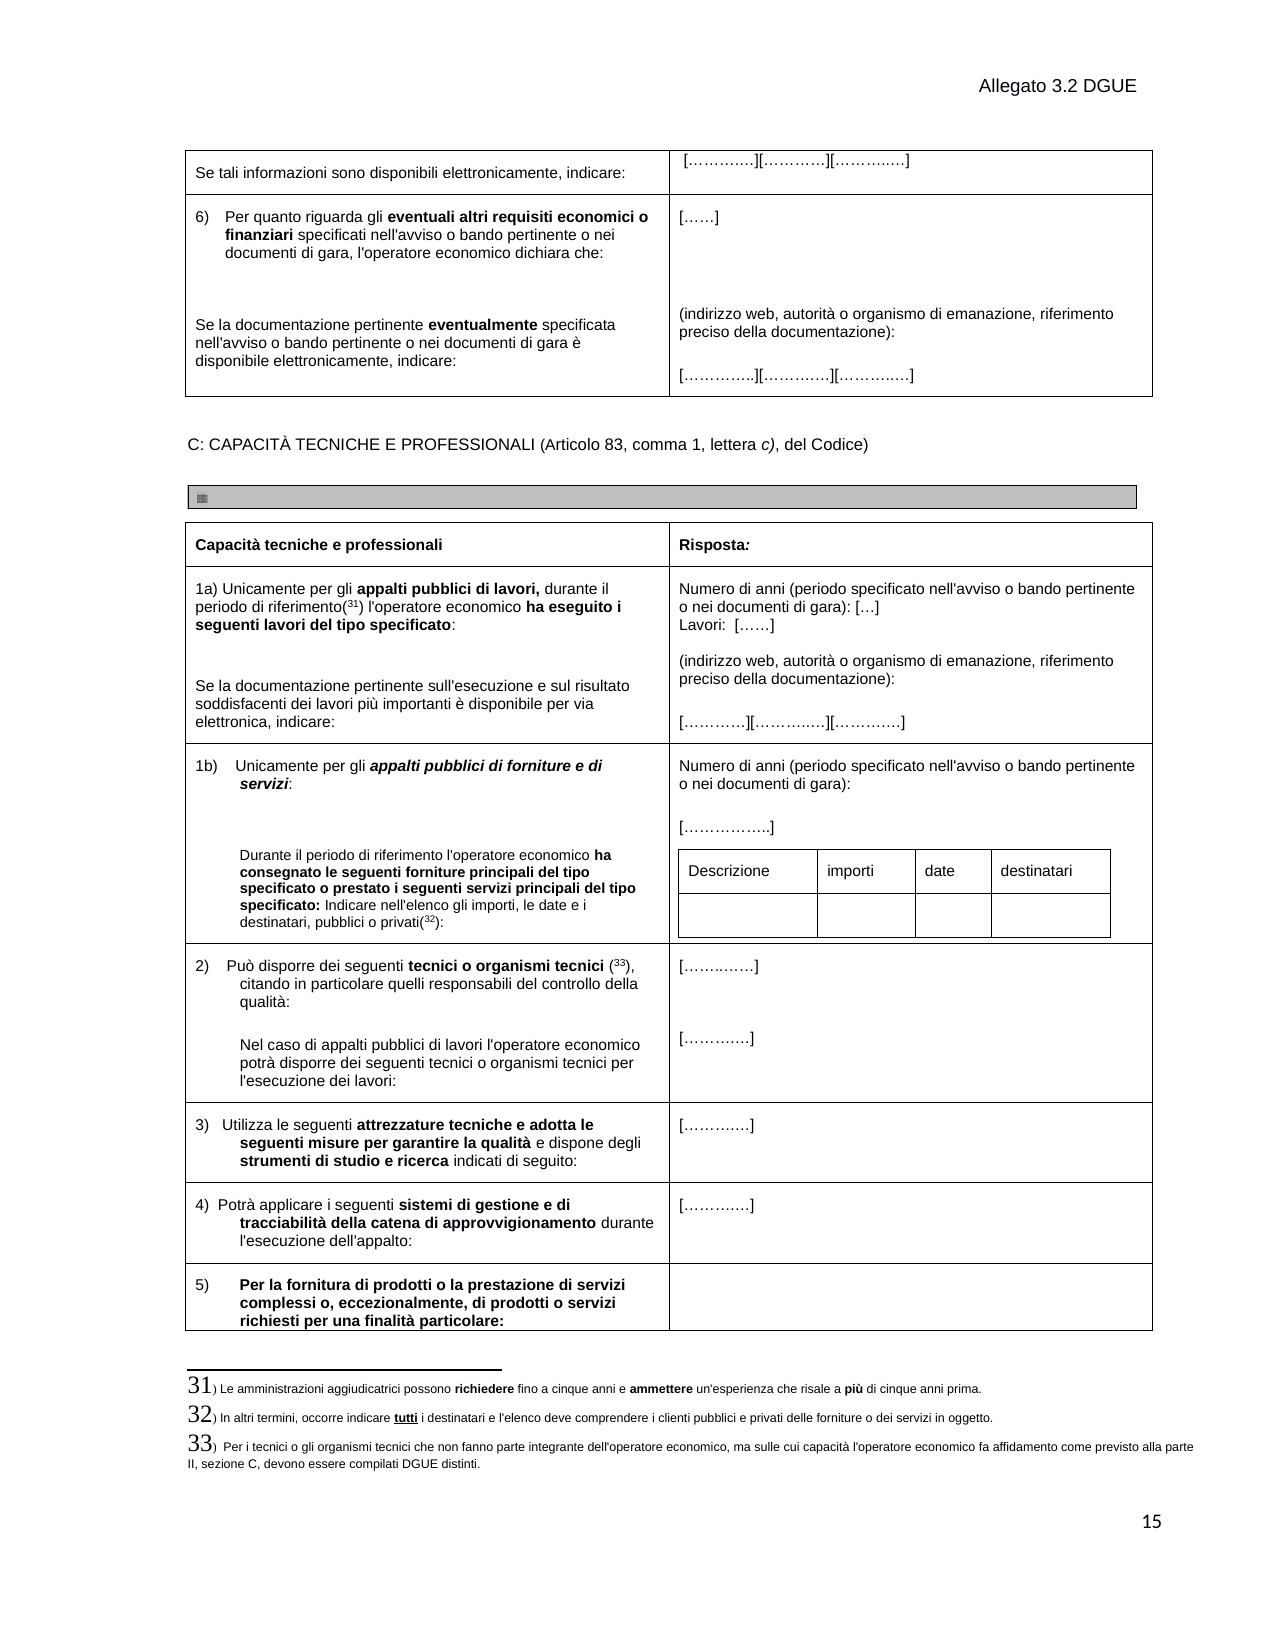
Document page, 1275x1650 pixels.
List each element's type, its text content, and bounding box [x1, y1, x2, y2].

table_cell Numero di anni (periodo specificato nell'avviso o bando pertinente o nei documenti di gara): [……………..] [670, 744, 1152, 943]
title C: Capacità tecniche e professionali (Articolo 83, comma 1, lettera c), del Codice) [187, 434, 1137, 454]
table_cell [679, 894, 817, 937]
table_cell [916, 894, 991, 937]
table_cell Se tali informazioni sono disponibili elettronicamente, indicare: [186, 151, 669, 194]
table_header destinatari [992, 850, 1110, 892]
table_cell [……….…] [670, 1103, 1152, 1182]
table_cell [……….…][…………][………..…] [670, 151, 1152, 194]
table_header Descrizione [679, 850, 817, 892]
table_cell [992, 894, 1110, 937]
table_header Risposta: [670, 523, 1152, 566]
table_cell 1b) Unicamente per gli appalti pubblici di forniture e di servizi: Durante il periodo di riferimento l'operatore economico ha consegnato le seguenti forniture principali del tipo specificato o prestato i seguenti servizi principali del tipo specificato: Indicare nell'elenco gli importi, le date e i destinatari, pubblici o privati(): [186, 744, 669, 943]
table_cell 4) Potrà applicare i seguenti sistemi di gestione e di tracciabilità della catena di approvvigionamento durante l'esecuzione dell'appalto: [186, 1183, 669, 1262]
table_cell 2) Può disporre dei seguenti tecnici o organismi tecnici (), citando in particolare quelli responsabili del controllo della qualità: Nel caso di appalti pubblici di lavori l'operatore economico potrà disporre dei seguenti tecnici o organismi tecnici per l'esecuzione dei lavori: [186, 944, 669, 1102]
table_header date [916, 850, 991, 892]
table_header importi [818, 850, 915, 892]
table_cell [670, 1264, 1152, 1330]
table_cell Per quanto riguarda gli eventuali altri requisiti economici o finanziari specificati nell'avviso o bando pertinente o nei documenti di gara, l'operatore economico dichiara che: Se la documentazione pertinente eventualmente specificata nell'avviso o bando pertinente o nei documenti di gara è disponibile elettronicamente, indicare: [186, 195, 669, 396]
table_cell [……] (indirizzo web, autorità o organismo di emanazione, riferimento preciso della documentazione): […………..][……….…][………..…] [670, 195, 1152, 396]
table_header Capacità tecniche e professionali [186, 523, 669, 566]
table_cell [818, 894, 915, 937]
table_cell 1a) Unicamente per gli appalti pubblici di lavori, durante il periodo di riferimento() l'operatore economico ha eseguito i seguenti lavori del tipo specificato: Se la documentazione pertinente sull'esecuzione e sul risultato soddisfacenti dei lavori più importanti è disponibile per via elettronica, indicare: [186, 567, 669, 743]
table_cell [……….…] [670, 1183, 1152, 1262]
table_cell 3) Utilizza le seguenti attrezzature tecniche e adotta le seguenti misure per garantire la qualità e dispone degli strumenti di studio e ricerca indicati di seguito: [186, 1103, 669, 1182]
text Tale Sezione è da compilare solo se le informazioni sono state richieste espressamente dall’amministrazione aggiudicatrice o dall’ente aggiudicatore nell’avviso o bando pertinente o nei documenti di gara. [189, 486, 1136, 508]
table_cell 5) Per la fornitura di prodotti o la prestazione di servizi complessi o, eccezionalmente, di prodotti o servizi richiesti per una finalità particolare: [186, 1264, 669, 1330]
table_cell Numero di anni (periodo specificato nell'avviso o bando pertinente o nei documenti di gara): […] Lavori: [……] (indirizzo web, autorità o organismo di emanazione, riferimento preciso della documentazione): […………][………..…][……….…] [670, 567, 1152, 743]
table_cell [……..……] [……….…] [670, 944, 1152, 1102]
